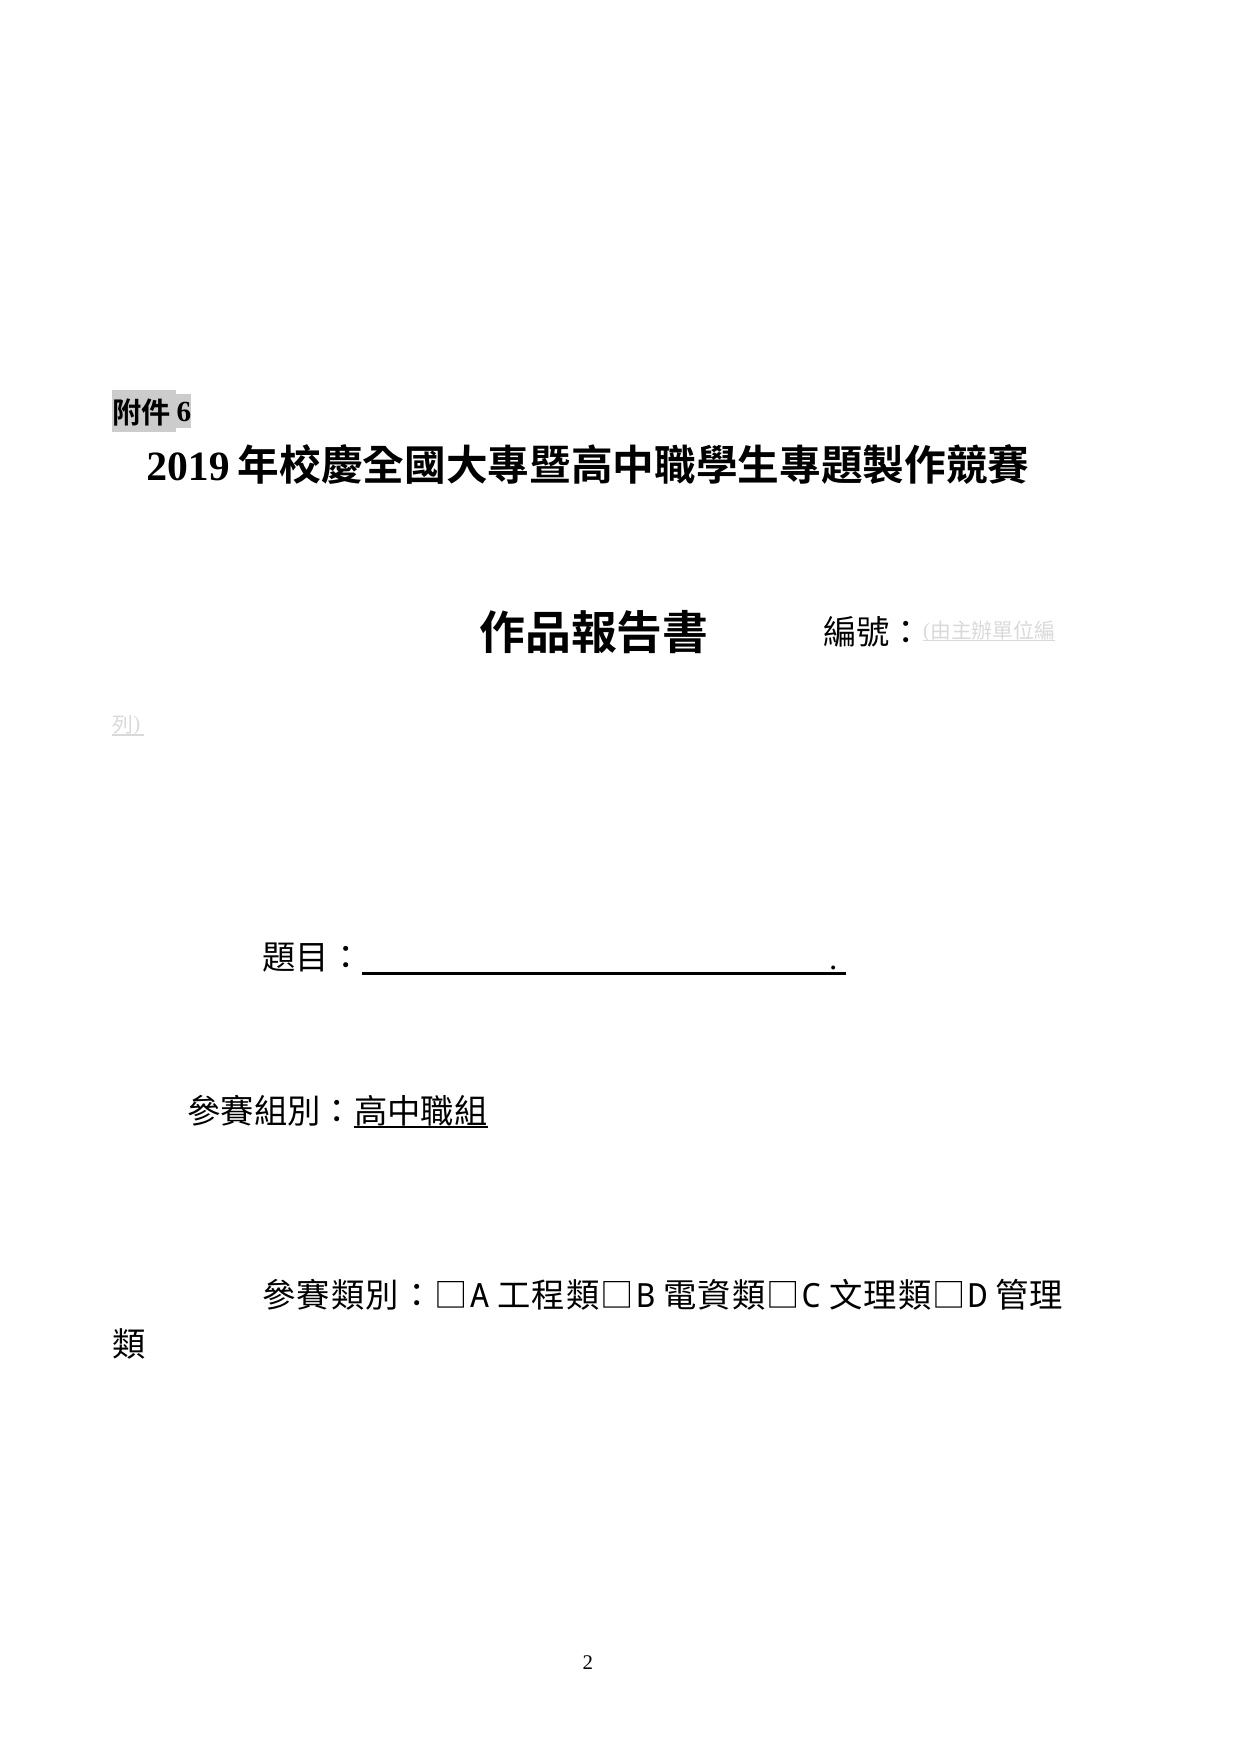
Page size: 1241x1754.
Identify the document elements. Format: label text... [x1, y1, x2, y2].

text 題目： . [112, 931, 1063, 979]
text 附件6 [112, 369, 1063, 432]
text 作品報告書 編號：(由主辦單位編列) [112, 557, 1063, 744]
text 2019年校慶全國大專暨高中職學生專題製作競賽 [112, 432, 1063, 492]
text 參賽類別：□A工程類□B電資類□C文理類□D管理類 [112, 1269, 1063, 1366]
text 參賽組別：高中職組 [112, 1085, 1063, 1133]
